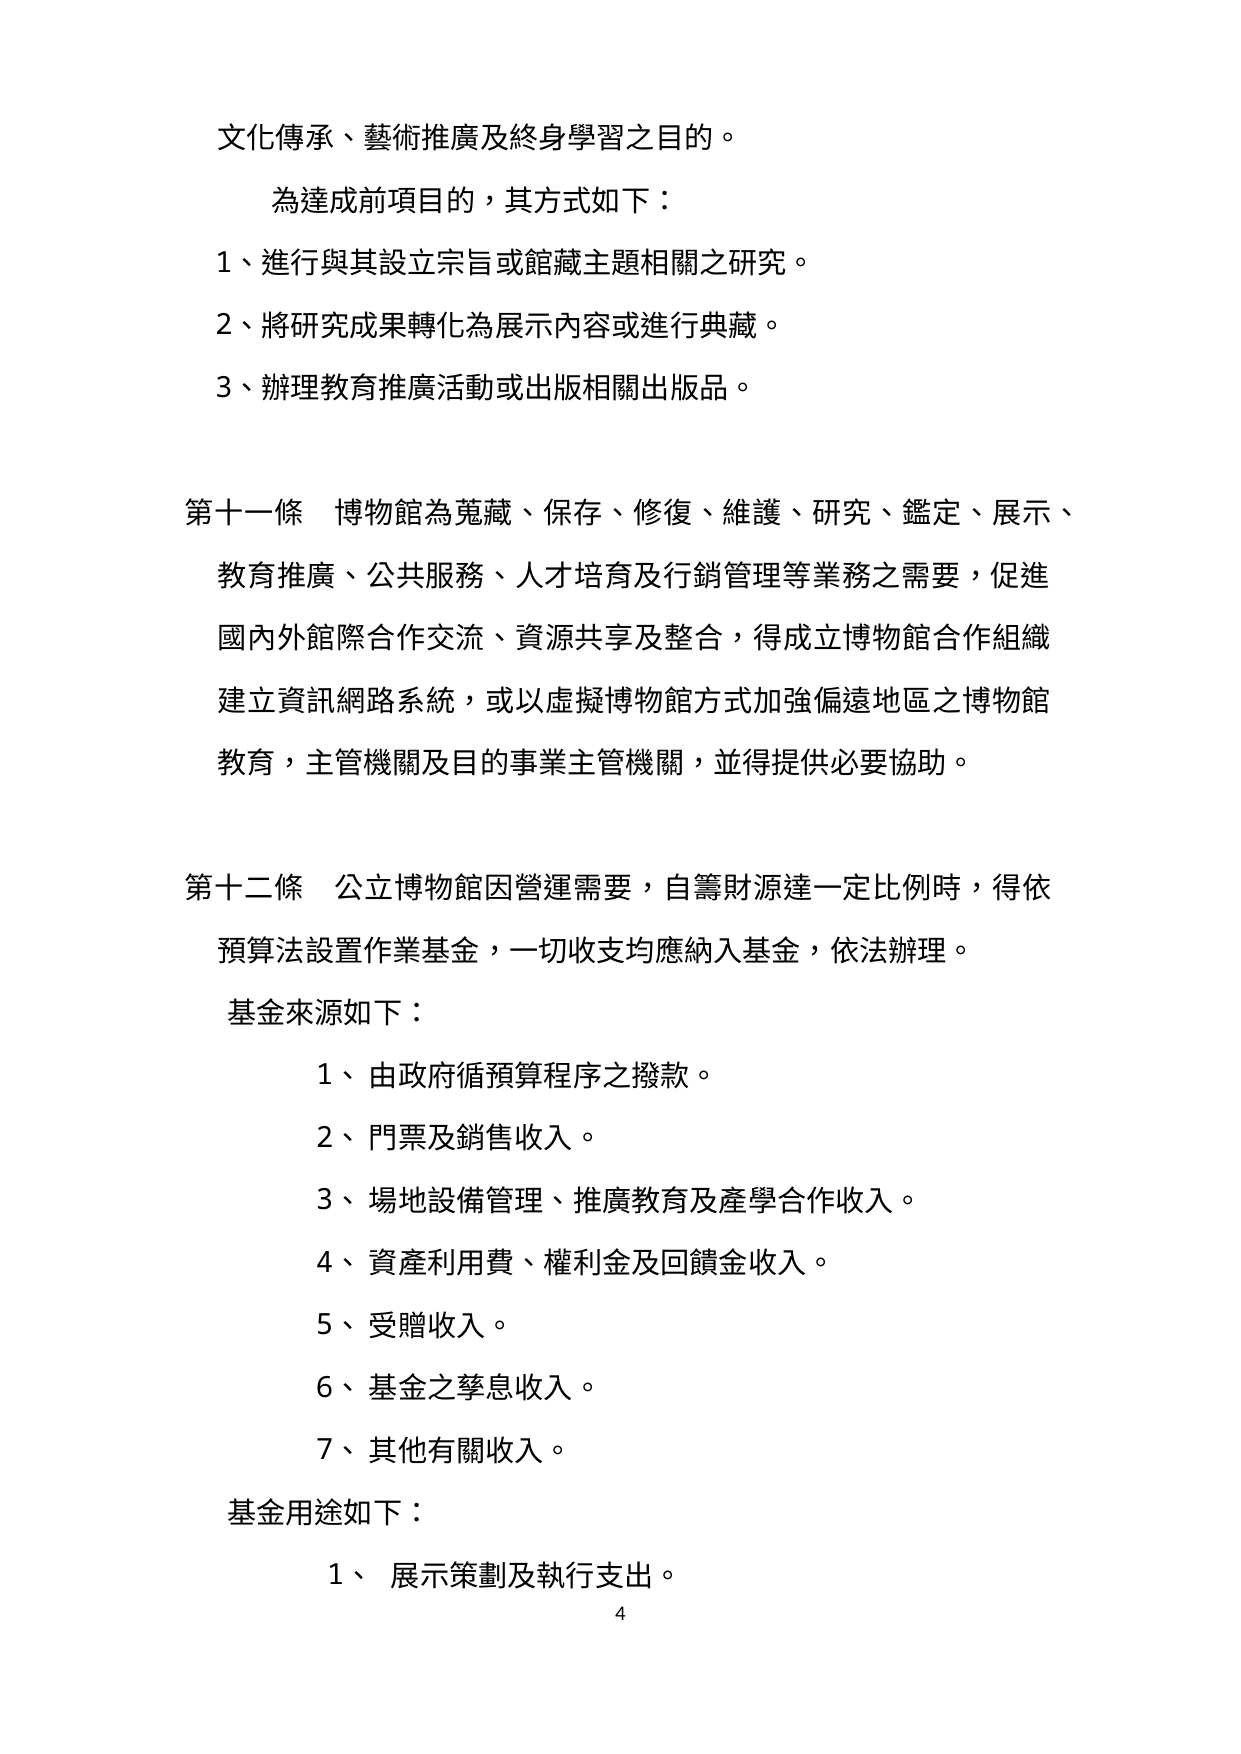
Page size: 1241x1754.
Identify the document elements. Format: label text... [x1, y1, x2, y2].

list 門票及銷售收入。 [316, 1094, 1053, 1157]
list 場地設備管理、推廣教育及產學合作收入。 [316, 1157, 1053, 1219]
list 受贈收入。 [316, 1282, 1053, 1344]
list 進行與其設立宗旨或館藏主題相關之研究。 [215, 219, 1053, 282]
list 基金之孳息收入。 [316, 1344, 1053, 1407]
list 展示策劃及執行支出。 [327, 1532, 1053, 1594]
list 其他有關收入。 [316, 1407, 1053, 1469]
text 第十二條 公立博物館因營運需要，自籌財源達一定比例時，得依預算法設置作業基金，一切收支均應納入基金，依法辦理。 [184, 844, 1053, 969]
text 文化傳承、藝術推廣及終身學習之目的。 [184, 94, 1053, 157]
text 為達成前項目的，其方式如下： [212, 157, 1053, 219]
text 第十一條 博物館為蒐藏、保存、修復、維護、研究、鑑定、展示、教育推廣、公共服務、人才培育及行銷管理等業務之需要，促進國內外館際合作交流、資源共享及整合，得成立博物館合作組織，建立資訊網路系統，或以虛擬博物館方式加強偏遠地區之博物館教育，主管機關及目的事業主管機關，並得提供必要協助。 [184, 469, 1053, 782]
text 基金來源如下： [212, 969, 1053, 1032]
list 資產利用費、權利金及回饋金收入。 [316, 1219, 1053, 1282]
list 由政府循預算程序之撥款。 [316, 1032, 1053, 1094]
text 基金用途如下： [212, 1469, 1053, 1532]
list 辦理教育推廣活動或出版相關出版品。 [215, 344, 1053, 407]
list 將研究成果轉化為展示內容或進行典藏。 [215, 282, 1053, 344]
